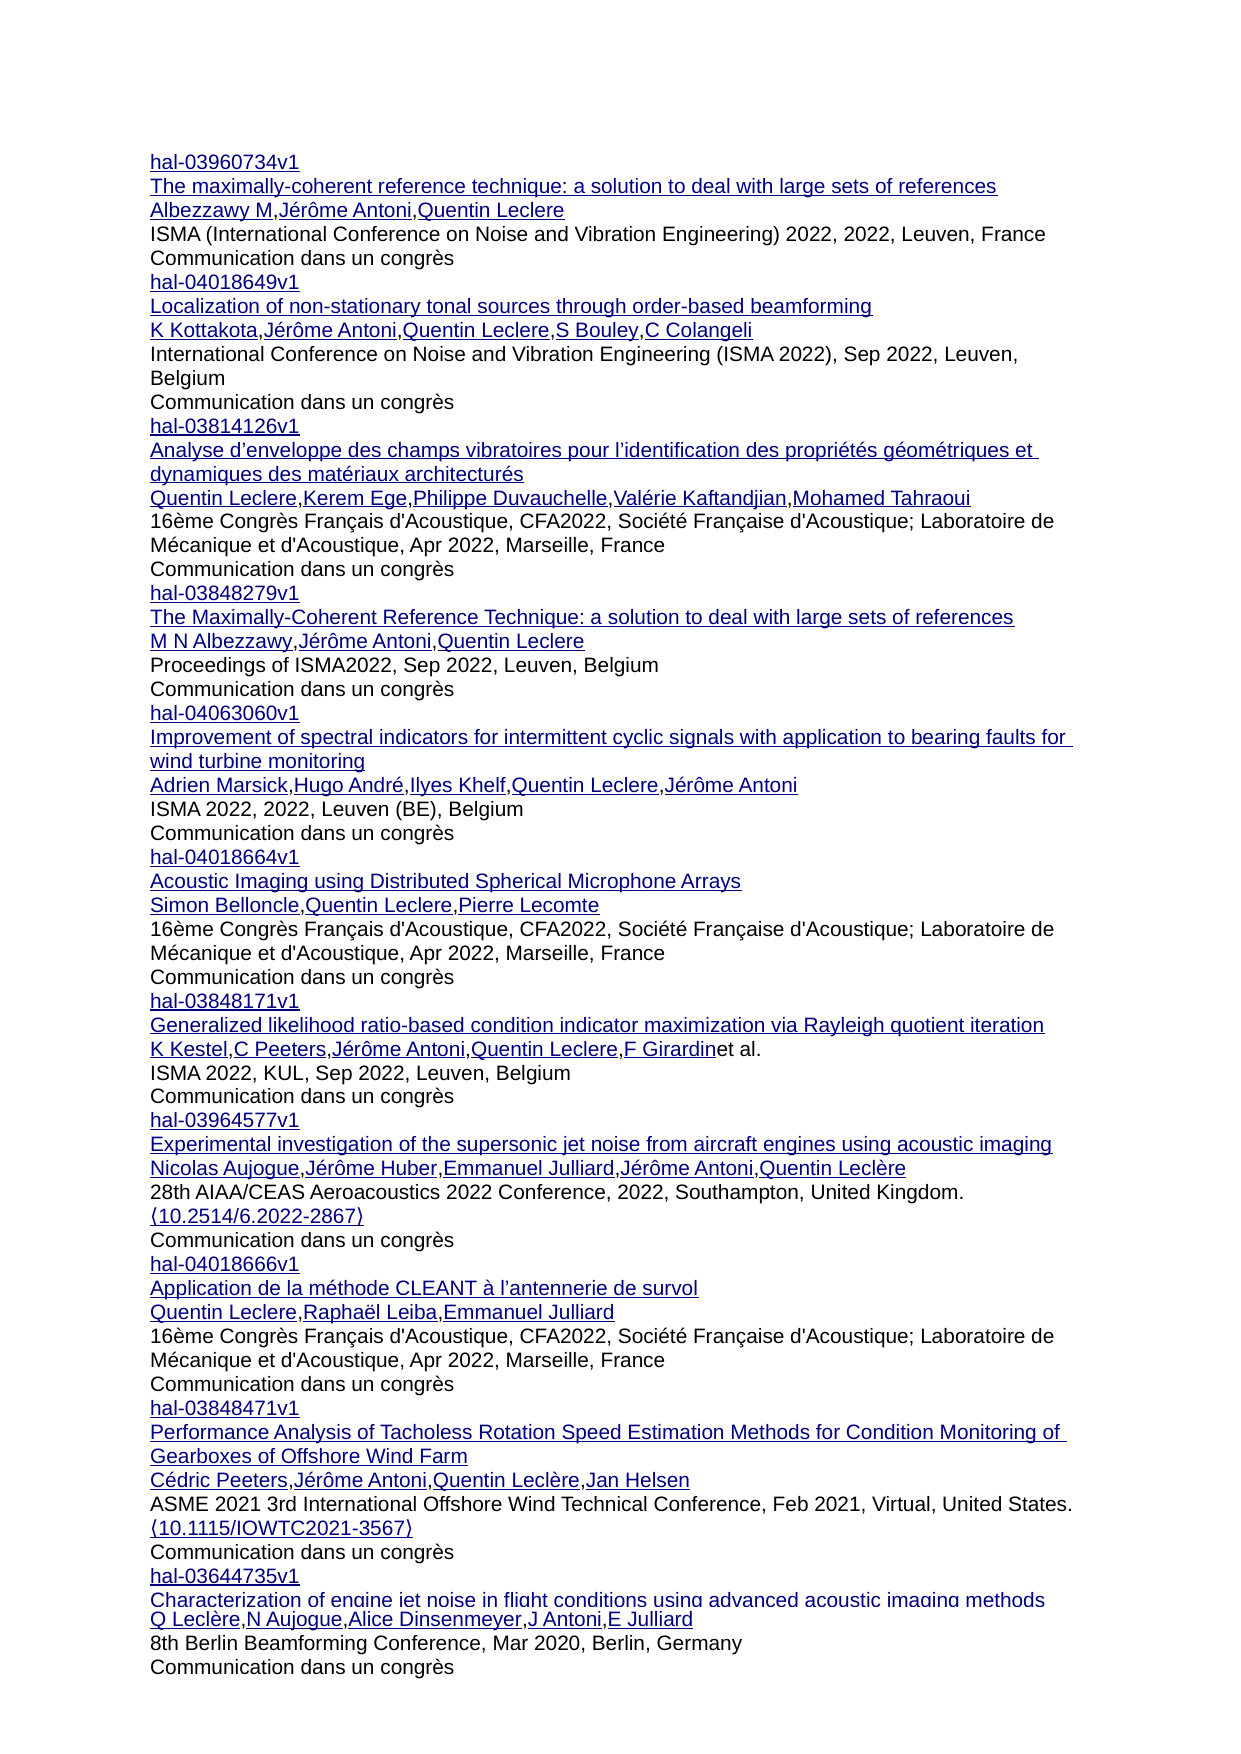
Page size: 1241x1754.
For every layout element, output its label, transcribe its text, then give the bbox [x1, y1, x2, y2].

table_cell The Maximally-Coherent Reference Technique: a solution to deal with large sets of references M N Albezzawy,Jérôme Antoni,Quentin Leclere Proceedings of ISMA2022, Sep 2022, Leuven, Belgium Communication dans un congrès hal-04063060v1 [150, 605, 1090, 725]
table_cell Application de la méthode CLEANT à l’antennerie de survol Quentin Leclere,Raphaël Leiba,Emmanuel Julliard 16ème Congrès Français d'Acoustique, CFA2022, Société Française d'Acoustique; Laboratoire de Mécanique et d'Acoustique, Apr 2022, Marseille, France Communication dans un congrès hal-03848471v1 [150, 1276, 1090, 1420]
table_cell Acoustic Imaging using Distributed Spherical Microphone Arrays Simon Belloncle,Quentin Leclere,Pierre Lecomte 16ème Congrès Français d'Acoustique, CFA2022, Société Française d'Acoustique; Laboratoire de Mécanique et d'Acoustique, Apr 2022, Marseille, France Communication dans un congrès hal-03848171v1 [150, 869, 1090, 1012]
table_cell Localization of non-stationary tonal sources through order-based beamforming K Kottakota,Jérôme Antoni,Quentin Leclere,S Bouley,C Colangeli International Conference on Noise and Vibration Engineering (ISMA 2022), Sep 2022, Leuven, Belgium Communication dans un congrès hal-03814126v1 [150, 294, 1090, 437]
table_cell Generalized likelihood ratio-based condition indicator maximization via Rayleigh quotient iteration K Kestel,C Peeters,Jérôme Antoni,Quentin Leclere,F Girardinet al. ISMA 2022, KUL, Sep 2022, Leuven, Belgium Communication dans un congrès hal-03964577v1 [150, 1013, 1090, 1132]
table_cell Experimental investigation of the supersonic jet noise from aircraft engines using acoustic imaging Nicolas Aujogue,Jérôme Huber,Emmanuel Julliard,Jérôme Antoni,Quentin Leclère 28th AIAA/CEAS Aeroacoustics 2022 Conference, 2022, Southampton, United Kingdom. ⟨10.2514/6.2022-2867⟩ Communication dans un congrès hal-04018666v1 [150, 1132, 1090, 1276]
table_cell Characterization of engine jet noise in flight conditions using advanced acoustic imaging methods Q Leclère,N Aujogue,Alice Dinsenmeyer,J Antoni,E Julliard 8th Berlin Beamforming Conference, Mar 2020, Berlin, Germany Communication dans un congrès [150, 1588, 1090, 1679]
table_cell Analyse d’enveloppe des champs vibratoires pour l’identification des propriétés géométriques et dynamiques des matériaux architecturés Quentin Leclere,Kerem Ege,Philippe Duvauchelle,Valérie Kaftandjian,Mohamed Tahraoui 16ème Congrès Français d'Acoustique, CFA2022, Société Française d'Acoustique; Laboratoire de Mécanique et d'Acoustique, Apr 2022, Marseille, France Communication dans un congrès hal-03848279v1 [150, 438, 1090, 605]
table_cell Performance Analysis of Tacholess Rotation Speed Estimation Methods for Condition Monitoring of Gearboxes of Offshore Wind Farm Cédric Peeters,Jérôme Antoni,Quentin Leclère,Jan Helsen ASME 2021 3rd International Offshore Wind Technical Conference, Feb 2021, Virtual, United States. ⟨10.1115/IOWTC2021-3567⟩ Communication dans un congrès hal-03644735v1 [150, 1420, 1090, 1587]
table_cell hal-03960734v1 [150, 150, 1090, 174]
table_cell Improvement of spectral indicators for intermittent cyclic signals with application to bearing faults for wind turbine monitoring Adrien Marsick,Hugo André,Ilyes Khelf,Quentin Leclere,Jérôme Antoni ISMA 2022, 2022, Leuven (BE), Belgium Communication dans un congrès hal-04018664v1 [150, 725, 1090, 869]
table_cell The maximally-coherent reference technique: a solution to deal with large sets of references Albezzawy M,Jérôme Antoni,Quentin Leclere ISMA (International Conference on Noise and Vibration Engineering) 2022, 2022, Leuven, France Communication dans un congrès hal-04018649v1 [150, 174, 1090, 294]
